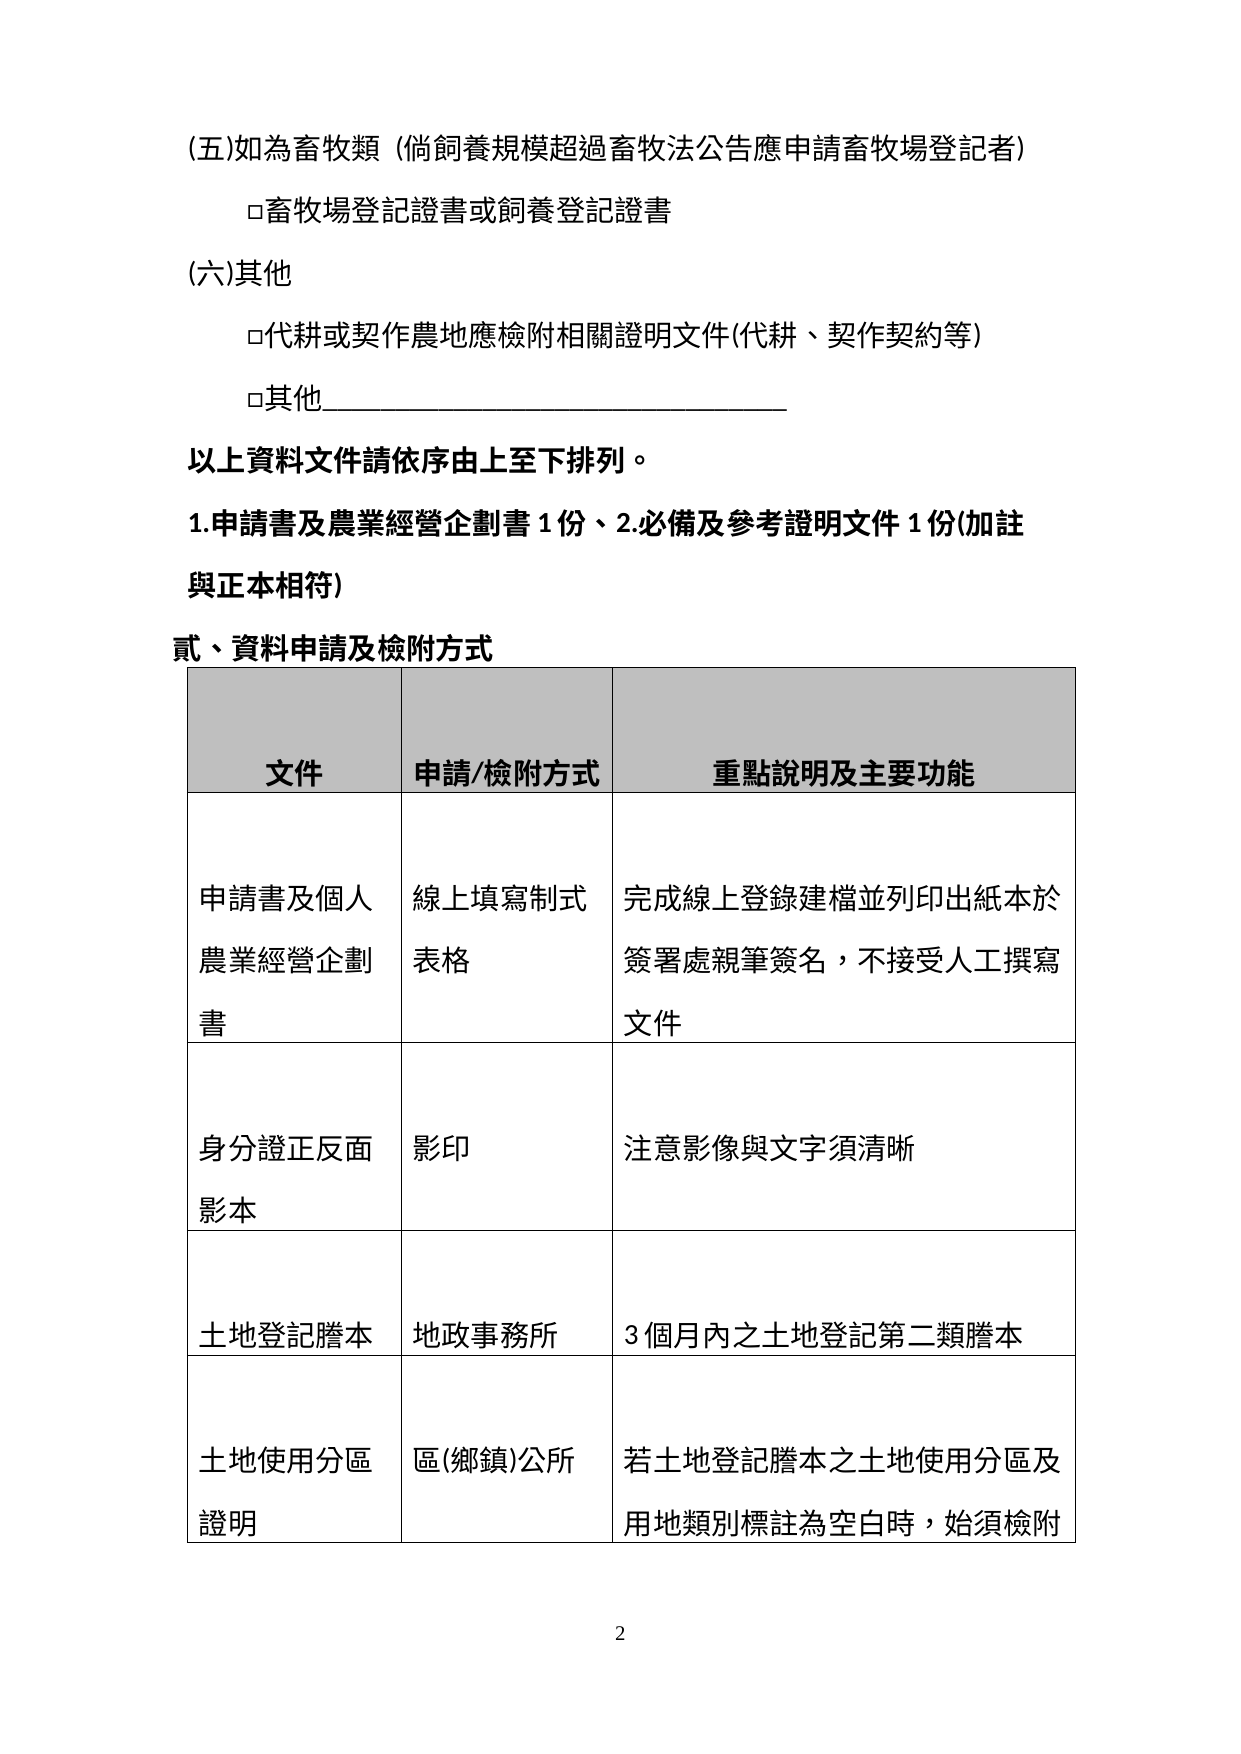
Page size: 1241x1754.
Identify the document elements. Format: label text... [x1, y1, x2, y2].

table_cell 完成線上登錄建檔並列印出紙本於簽署處親筆簽名，不接受人工撰寫文件 [613, 793, 1075, 1042]
table_cell 線上填寫制式表格 [402, 793, 612, 1042]
table_cell 影印 [402, 1043, 612, 1230]
table_header 申請/檢附方式 [402, 668, 612, 792]
text 1.申請書及農業經營企劃書1份、2.必備及參考證明文件1份(加註與正本相符) [187, 480, 1053, 605]
text □其他________________________________ [246, 355, 1053, 417]
table_cell 申請書及個人農業經營企劃書 [188, 793, 401, 1042]
table_cell 若土地登記謄本之土地使用分區及用地類別標註為空白時，始須檢附 [613, 1356, 1075, 1542]
table_cell 土地使用分區證明 [188, 1356, 401, 1542]
table_cell 區(鄉鎮)公所 [402, 1356, 612, 1542]
table_header 重點說明及主要功能 [613, 668, 1075, 792]
table_cell 地政事務所 [402, 1231, 612, 1355]
table_cell 身分證正反面影本 [188, 1043, 401, 1230]
table_cell 3個月內之土地登記第二類謄本 [613, 1231, 1075, 1355]
text (六)其他 [187, 230, 1053, 292]
table_cell 土地登記謄本 [188, 1231, 401, 1355]
text (五)如為畜牧類 (倘飼養規模超過畜牧法公告應申請畜牧場登記者) [187, 105, 1053, 167]
text □代耕或契作農地應檢附相關證明文件(代耕、契作契約等) [246, 292, 1053, 355]
text □畜牧場登記證書或飼養登記證書 [246, 167, 1053, 230]
table_header 文件 [188, 668, 401, 792]
table_cell 注意影像與文字須清晰 [613, 1043, 1075, 1230]
text 貳、資料申請及檢附方式 [173, 605, 1053, 667]
text 以上資料文件請依序由上至下排列。 [187, 417, 1053, 480]
